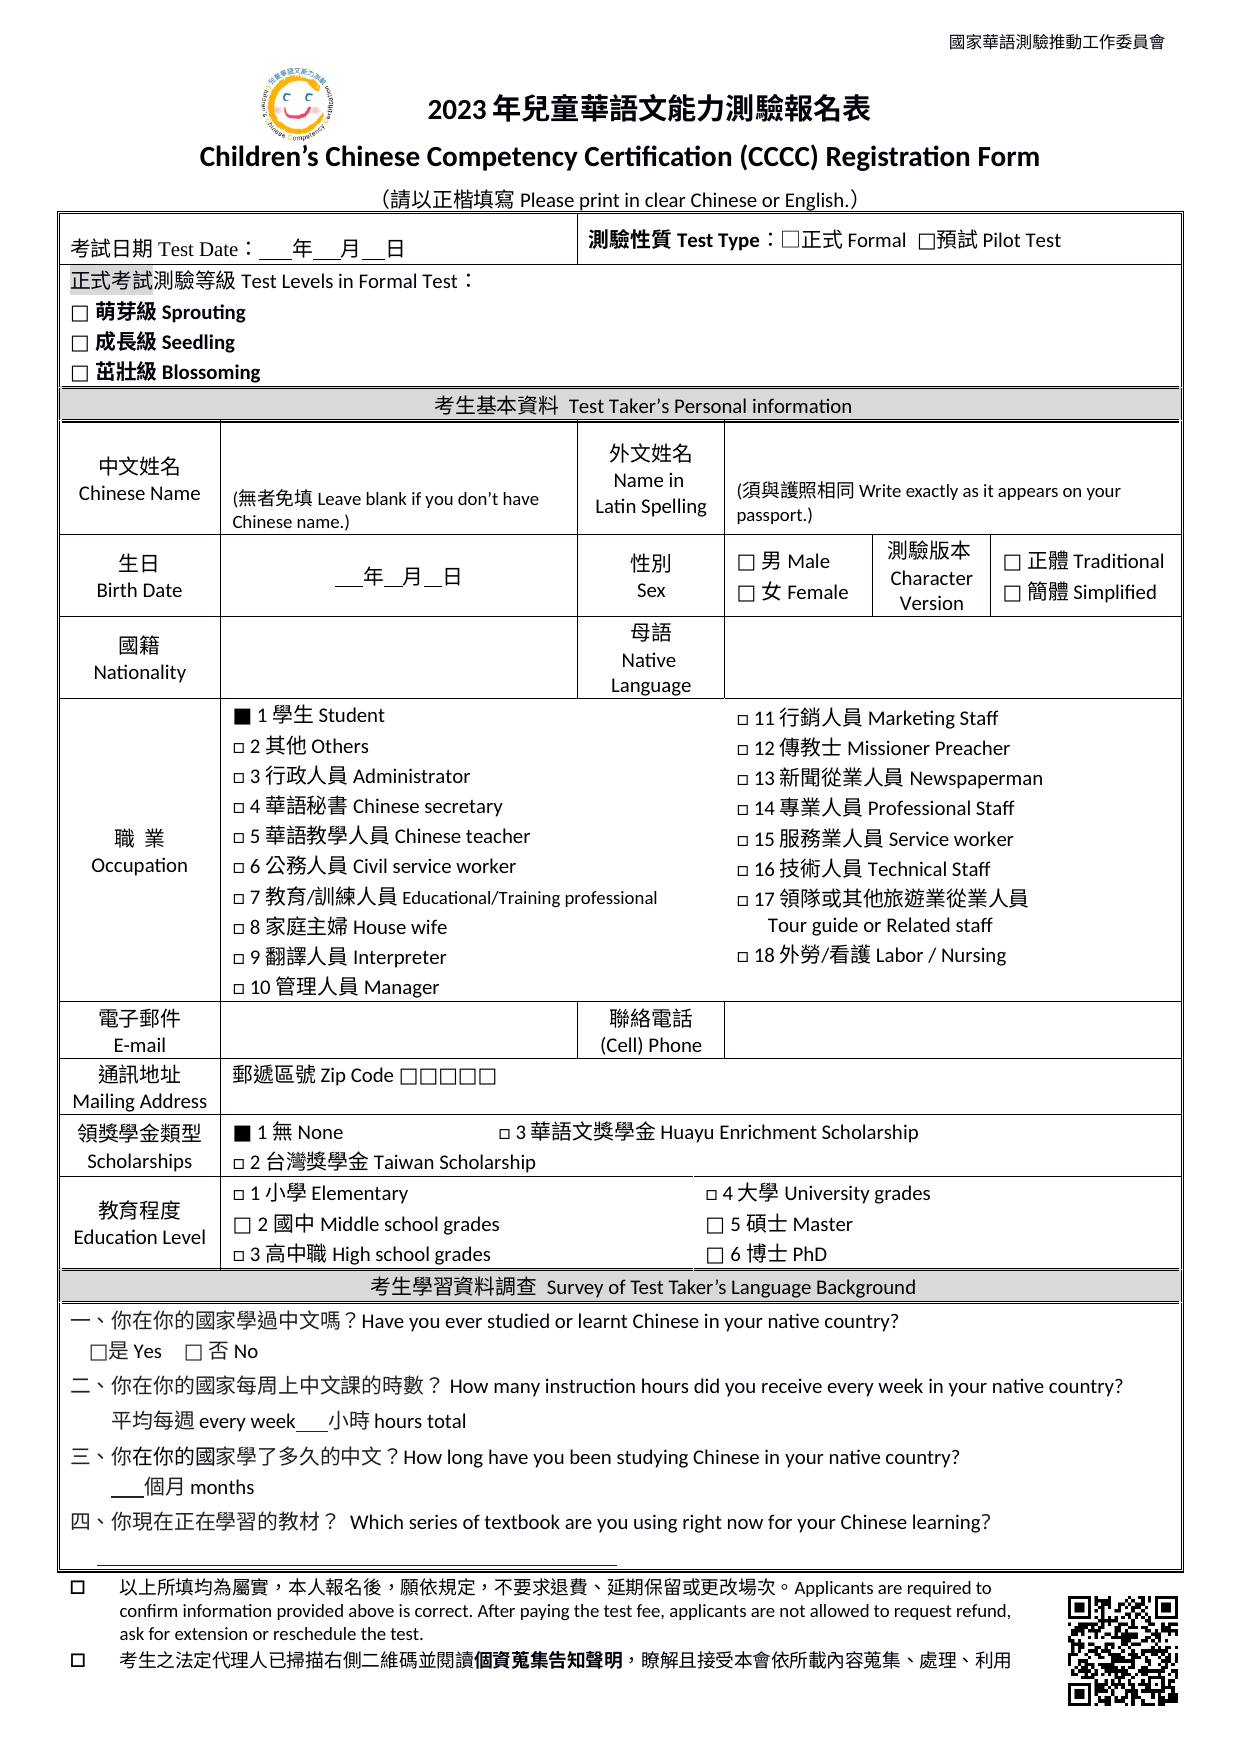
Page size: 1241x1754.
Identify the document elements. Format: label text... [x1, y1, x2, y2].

table_cell 職 業 Occupation [60, 699, 220, 1001]
table_cell 考生基本資料 Test Taker’s Personal information [58, 386, 1182, 419]
table_cell □ 正體Traditional □ 簡體Simplified [991, 535, 1181, 616]
text 2023年兒童華語文能力測驗報名表 [75, 63, 1165, 138]
table_cell 中文姓名 Chinese Name [58, 419, 220, 533]
table_cell 正式考試測驗等級 Test Levels in Formal Test： □ 萌芽級Sprouting □ 成長級Seedling □ 茁壯級Blossoming [60, 265, 1181, 386]
table_cell □ 男 Male □ 女 Female [725, 535, 872, 616]
table_cell (須與護照相同 Write exactly as it appears on your passport.) [725, 419, 1182, 533]
table_cell □ 4 大學 University grades □ 5 碩士 Master □ 6 博士 PhD [694, 1177, 1181, 1267]
list 以上所填均為屬實，本人報名後，願依規定，不要求退費、延期保留或更改場次。Applicants are required to confirm information provided above is correct. After paying the test fee, applicants are not allowed to request refund, ask for extension or reschedule the test. [69, 1573, 1165, 1645]
table_cell 郵遞區號 Zip Code □□□□□ [221, 1059, 1181, 1114]
table_cell [725, 1002, 1181, 1057]
table_header 測驗性質 Test Type：□正式Formal □預試Pilot Test [578, 214, 1181, 264]
table_cell 國籍 Nationality [60, 617, 220, 698]
table_cell 年 月 日 [221, 535, 577, 616]
picture [249, 57, 342, 63]
table_cell 母語 Native Language [578, 617, 724, 698]
table_cell 電子郵件 E-mail [60, 1002, 220, 1057]
table_cell 測驗版本 Character Version [873, 535, 990, 616]
table_header 考試日期 Test Date： 年 月 日 [60, 214, 577, 264]
table_cell □ 11 行銷人員 Marketing Staff □ 12 傳教士 Missioner Preacher □ 13 新聞從業人員 Newspaperman □ 14 專業人員 Professional Staff □ 15 服務業人員 Service worker □ 16 技術人員 Technical Staff □ 17 領隊或其他旅遊業從業人員 Tour guide or Related staff □ 18 外勞/看護 Labor / Nursing [725, 699, 1181, 1001]
table_cell 領獎學金類型 Scholarships [60, 1115, 220, 1176]
table_cell [725, 617, 1181, 698]
table_cell 教育程度 Education Level [60, 1177, 220, 1267]
text Children’s Chinese Competency Certification (CCCC) Registration Form [75, 138, 1165, 173]
table_cell [221, 617, 577, 698]
table_cell ■ 1 無 None □ 3華語文獎學金 Huayu Enrichment Scholarship □ 2 台灣獎學金 Taiwan Scholarship [221, 1115, 1181, 1176]
table_cell [221, 1002, 577, 1057]
picture [1054, 1582, 1191, 1719]
table_cell 生日 Birth Date [60, 535, 220, 616]
table_cell (無者免填 Leave blank if you don’t have Chinese name.) [221, 423, 577, 533]
table_cell 考生學習資料調查 Survey of Test Taker’s Language Background [60, 1268, 1181, 1301]
table_cell 一、你在你的國家學過中文嗎？Have you ever studied or learnt Chinese in your native country? □是Yes □ 否No 二、你在你的國家每周上中文課的時數？ How many instruction hours did you receive every week in your native country? 平均每週every week 小時hours total 三、你在你的國家學了多久的中文？How long have you been studying Chinese in your native country? 個月months 四、你現在正在學習的教材？ Which series of textbook are you using right now for your Chinese learning? [60, 1301, 1181, 1569]
table_cell 通訊地址 Mailing Address [60, 1059, 220, 1114]
text （請以正楷填寫 Please print in clear Chinese or English.） [75, 173, 1165, 211]
table_cell ■ 1 學生 Student □ 2 其他 Others □ 3 行政人員 Administrator □ 4 華語秘書 Chinese secretary □ 5 華語教學人員 Chinese teacher □ 6 公務人員 Civil service worker □ 7 教育/訓練人員Educational/Training professional □ 8 家庭主婦 House wife □ 9 翻譯人員 Interpreter □ 10 管理人員 Manager [221, 699, 724, 1001]
table_cell 性別 Sex [578, 535, 724, 616]
table_cell 外文姓名 Name in Latin Spelling [578, 423, 724, 533]
table_cell 聯絡電話 (Cell) Phone [578, 1002, 724, 1057]
table_cell □ 1 小學 Elementary □ 2 國中 Middle school grades □ 3 高中職 High school grades [221, 1177, 693, 1267]
list 考生之法定代理人已掃描右側二維碼並閱讀個資蒐集告知聲明，瞭解且接受本會依所載內容蒐集、處理、利用 [69, 1645, 1054, 1673]
